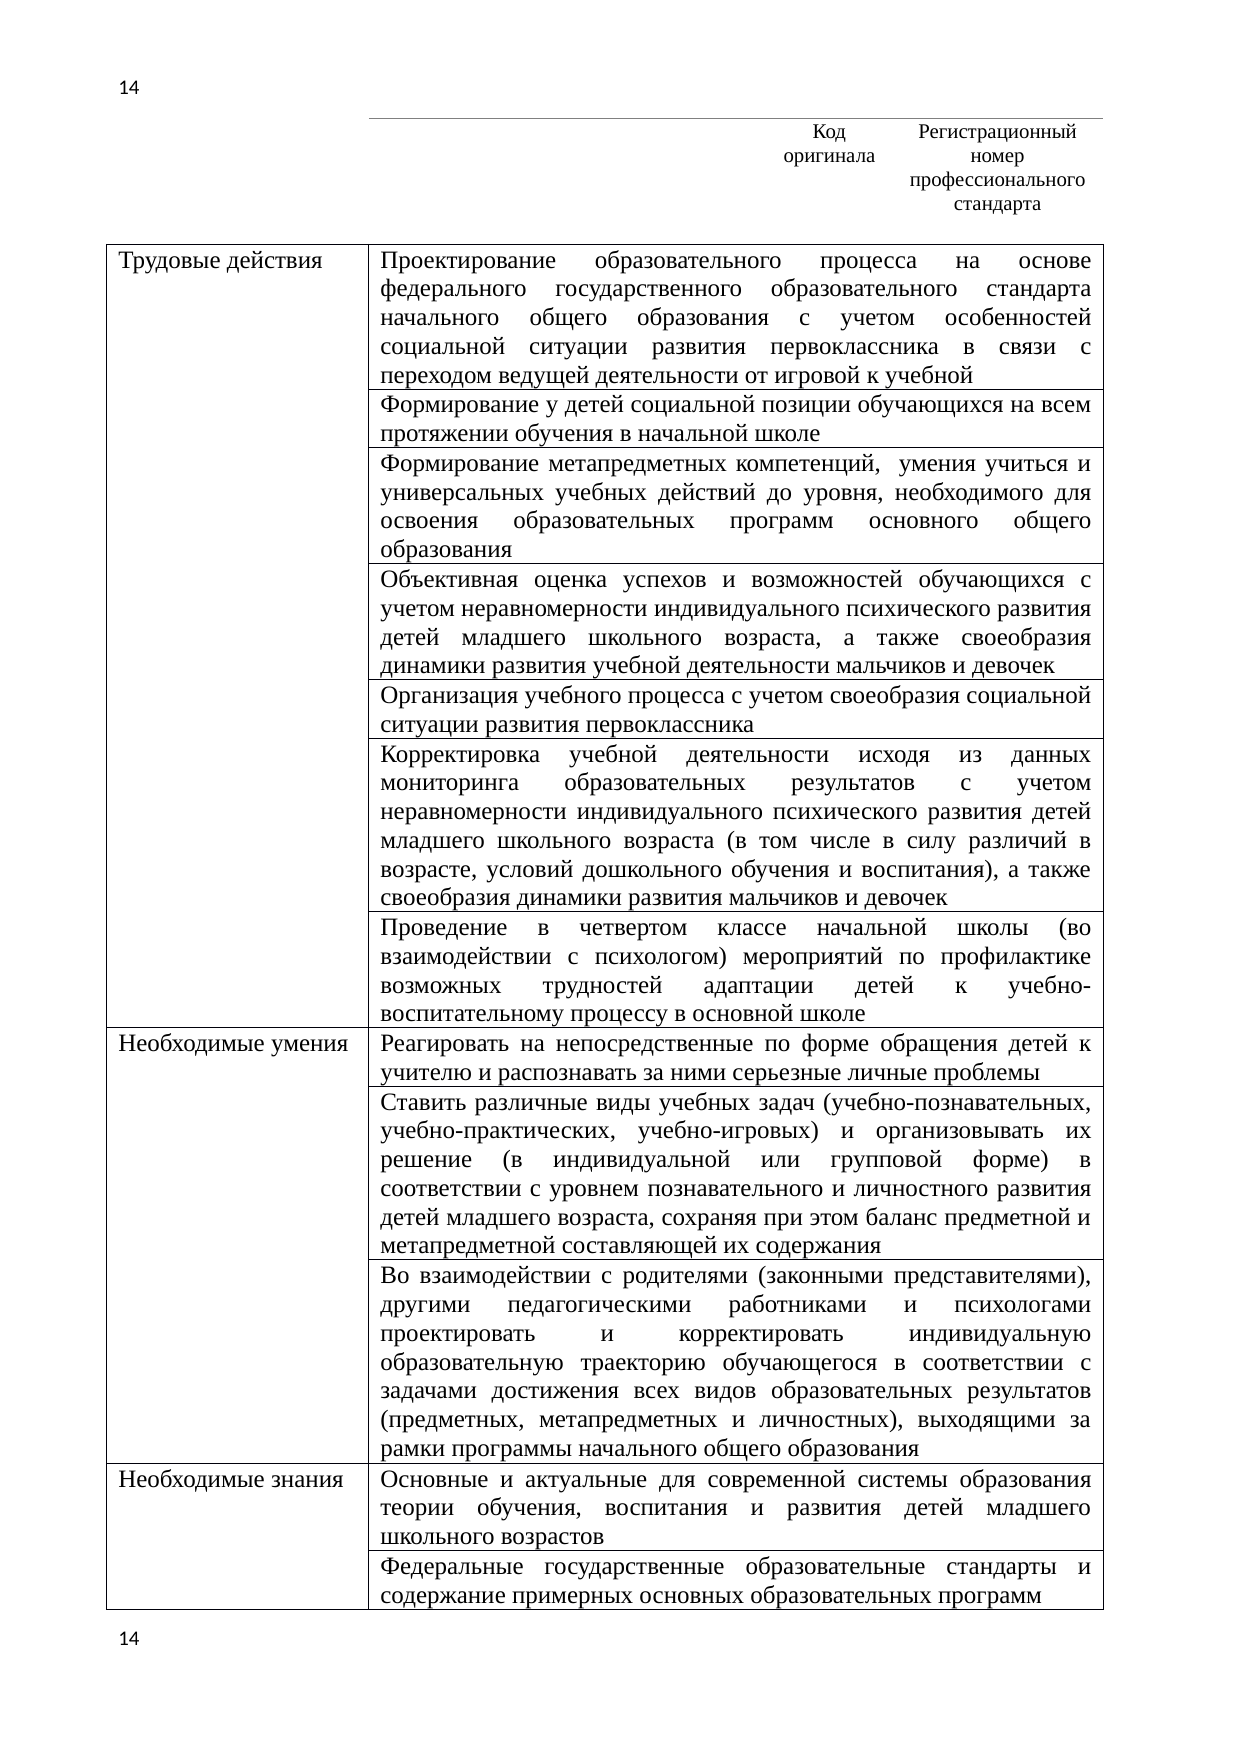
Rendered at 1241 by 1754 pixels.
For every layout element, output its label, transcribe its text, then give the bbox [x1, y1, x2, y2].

table_cell Ставить различные виды учебных задач (учебно-познавательных, учебно-практических, учебно-игровых) и организовывать их решение (в индивидуальной или групповой форме) в соответствии с уровнем познавательного и личностного развития детей младшего возраста, сохраняя при этом баланс предметной и метапредметной составляющей их содержания [369, 1087, 1103, 1259]
table_cell [107, 118, 369, 215]
table_cell Проведение в четвертом классе начальной школы (во взаимодействии с психологом) мероприятий по профилактике возможных трудностей адаптации детей к учебно-воспитательному процессу в основной школе [369, 912, 1103, 1027]
table_cell Проектирование образовательного процесса на основе федерального государственного образовательного стандарта начального общего образования с учетом особенностей социальной ситуации развития первоклассника в связи с переходом ведущей деятельности от игровой к учебной [369, 245, 1103, 388]
table_cell [369, 215, 1103, 244]
table_cell Организация учебного процесса с учетом своеобразия социальной ситуации развития первоклассника [369, 680, 1103, 738]
table_cell Трудовые действия [107, 245, 368, 1027]
table_cell Реагировать на непосредственные по форме обращения детей к учителю и распознавать за ними серьезные личные проблемы [369, 1028, 1103, 1086]
table_cell Необходимые знания [107, 1464, 368, 1608]
table_cell Код оригинала [759, 119, 899, 215]
table_cell Во взаимодействии с родителями (законными представителями), другими педагогическими работниками и психологами проектировать и корректировать индивидуальную образовательную траекторию обучающегося в соответствии с задачами достижения всех видов образовательных результатов (предметных, метапредметных и личностных), выходящими за рамки программы начального общего образования [369, 1260, 1103, 1463]
table_cell Федеральные государственные образовательные стандарты и содержание примерных основных образовательных программ [369, 1551, 1103, 1608]
table_cell [107, 215, 369, 244]
table_cell Формирование у детей социальной позиции обучающихся на всем протяжении обучения в начальной школе [369, 390, 1103, 447]
table_cell Регистрационный номер профессионального стандарта [899, 119, 1103, 215]
table_cell Основные и актуальные для современной системы образования теории обучения, воспитания и развития детей младшего школьного возрастов [369, 1464, 1103, 1550]
table_cell Объективная оценка успехов и возможностей обучающихся с учетом неравномерности индивидуального психического развития детей младшего школьного возраста, а также своеобразия динамики развития учебной деятельности мальчиков и девочек [369, 564, 1103, 679]
table_cell [369, 119, 759, 215]
table_cell Необходимые умения [107, 1028, 368, 1463]
table_cell Формирование метапредметных компетенций, умения учиться и универсальных учебных действий до уровня, необходимого для освоения образовательных программ основного общего образования [369, 448, 1103, 563]
table_cell Корректировка учебной деятельности исходя из данных мониторинга образовательных результатов с учетом неравномерности индивидуального психического развития детей младшего школьного возраста (в том числе в силу различий в возрасте, условий дошкольного обучения и воспитания), а также своеобразия динамики развития мальчиков и девочек [369, 739, 1103, 911]
